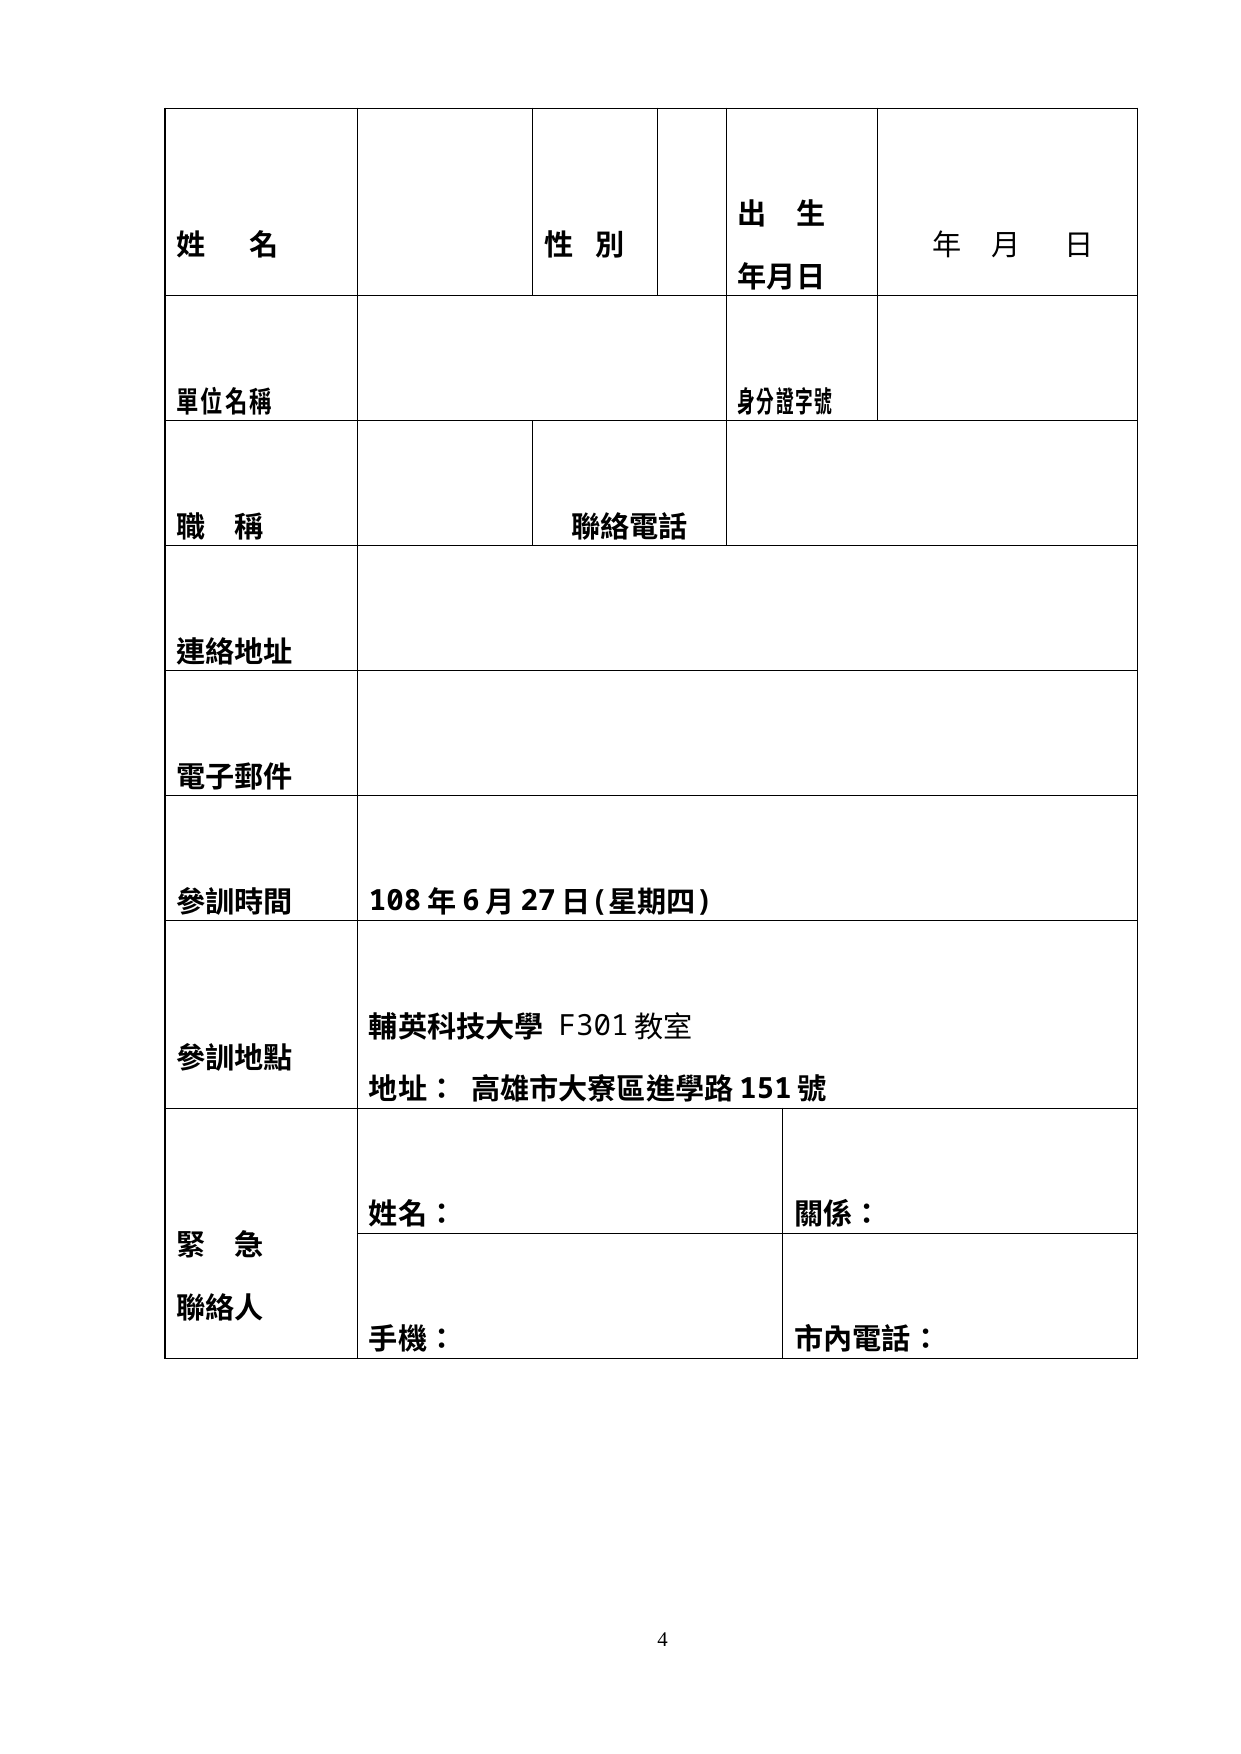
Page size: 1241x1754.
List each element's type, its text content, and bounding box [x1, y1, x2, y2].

table_cell 身分證字號 [727, 296, 877, 420]
table_cell 姓名： [358, 1109, 782, 1233]
table_cell 電子郵件 [166, 671, 357, 795]
table_cell 單位名稱 [166, 296, 357, 420]
table_cell [727, 421, 1137, 545]
table_cell 參訓時間 [166, 796, 357, 920]
table_cell 參訓地點 [166, 921, 357, 1108]
table_header 性別 [533, 109, 657, 295]
table_cell 職 稱 [166, 421, 357, 545]
table_header 姓 名 [166, 109, 357, 295]
table_header [658, 109, 726, 295]
table_cell 手機： [358, 1234, 782, 1358]
table_cell 關係： [783, 1109, 1137, 1233]
table_cell 輔英科技大學 F301教室 地址： 高雄市大寮區進學路151號 [358, 921, 1137, 1108]
table_cell 聯絡電話 [533, 421, 726, 545]
table_cell [878, 296, 1137, 420]
table_cell [358, 296, 726, 420]
table_header 年 月 日 [878, 109, 1137, 295]
table_cell 108年6月27日(星期四) [358, 796, 1137, 920]
table_cell [358, 421, 532, 545]
table_cell [358, 671, 1137, 795]
table_cell 緊 急 聯絡人 [166, 1109, 357, 1358]
table_cell 市內電話： [783, 1234, 1137, 1358]
table_cell 連絡地址 [166, 546, 357, 670]
table_cell [358, 546, 1137, 670]
table_header [358, 109, 532, 295]
table_header 出 生 年月日 [727, 109, 877, 295]
